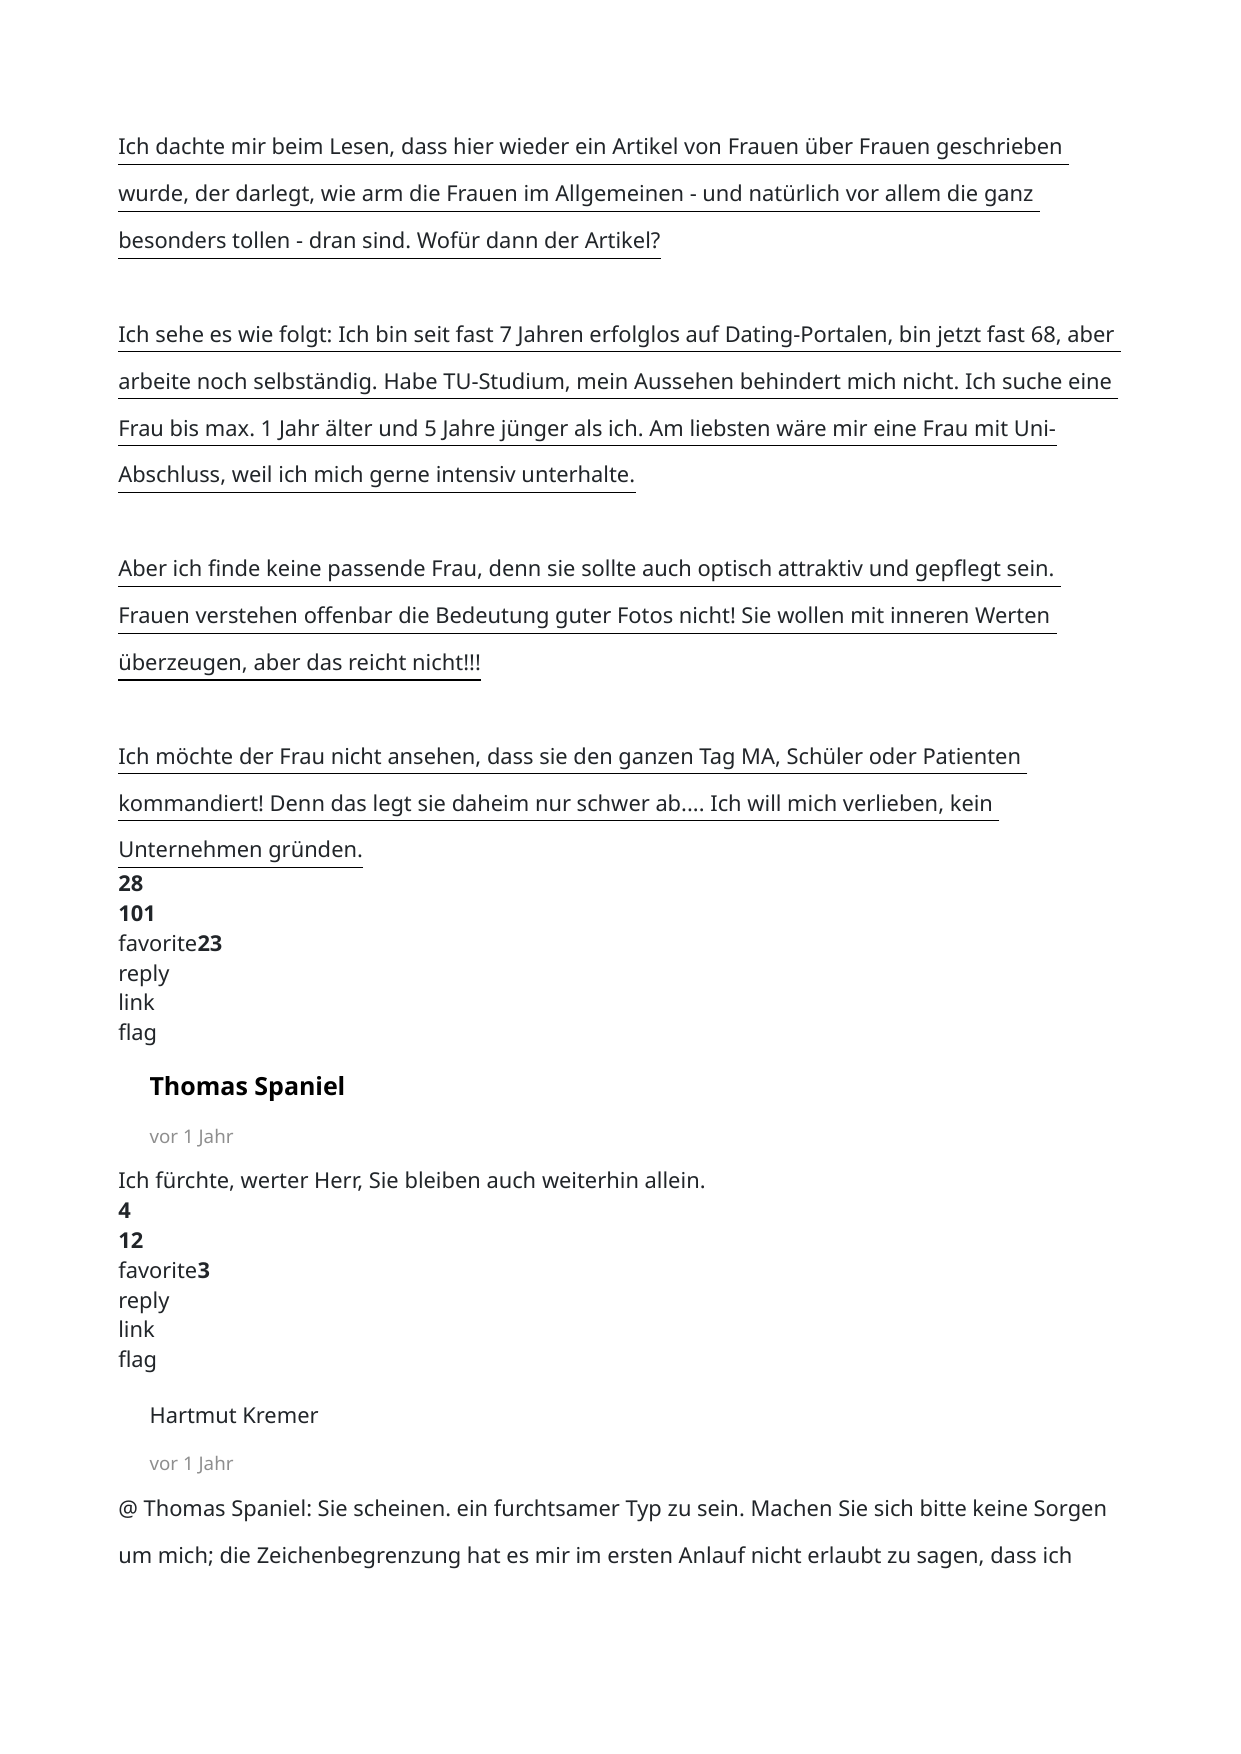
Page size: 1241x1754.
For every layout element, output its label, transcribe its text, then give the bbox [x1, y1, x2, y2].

text Hartmut Kremer [149, 1390, 1114, 1430]
text favorite23 [118, 928, 1122, 957]
text 4 [118, 1195, 1122, 1225]
text vor 1 Jahr [149, 1119, 1122, 1148]
text Ich dachte mir beim Lesen, dass hier wieder ein Artikel von Frauen über Frauen geschrieben wurde, der darlegt, wie arm die Frauen im Allgemeinen - und natürlich vor allem die ganz besonders tollen - dran sind. Wofür dann der Artikel? Ich sehe es wie folgt: Ich bin seit fast 7 Jahren erfolglos auf Dating-Portalen, bin jetzt fast 68, aber arbeite noch selbständig. Habe TU-Studium, mein Aussehen behindert mich nicht. Ich suche eine Frau bis max. 1 Jahr älter und 5 Jahre jünger als ich. Am liebsten wäre mir eine Frau mit Uni-Abschluss, weil ich mich gerne intensiv unterhalte. Aber ich finde keine passende Frau, denn sie sollte auch optisch attraktiv und gepflegt sein. Frauen verstehen offenbar die Bedeutung guter Fotos nicht! Sie wollen mit inneren Werten überzeugen, aber das reicht nicht!!! Ich möchte der Frau nicht ansehen, dass sie den ganzen Tag MA, Schüler oder Patienten kommandiert! Denn das legt sie daheim nur schwer ab.... Ich will mich verlieben, kein Unternehmen gründen. [118, 118, 1122, 868]
text reply [118, 957, 1122, 987]
text Thomas Spaniel [149, 1062, 1114, 1103]
text reply [118, 1285, 1122, 1314]
text link [118, 987, 1122, 1017]
text link [118, 1314, 1122, 1344]
text 28 [118, 868, 1122, 898]
text favorite3 [118, 1255, 1122, 1285]
text vor 1 Jahr [149, 1446, 1122, 1476]
text 12 [118, 1225, 1122, 1255]
text 101 [118, 898, 1122, 928]
text @ Thomas Spaniel: Sie scheinen. ein furchtsamer Typ zu sein. Machen Sie sich bitte keine Sorgen um mich; die Zeichenbegrenzung hat es mir im ersten Anlauf nicht erlaubt zu sagen, dass ich [118, 1476, 1122, 1569]
text Ich fürchte, werter Herr, Sie bleiben auch weiterhin allein. [118, 1148, 1122, 1195]
text flag [118, 1017, 1122, 1047]
text flag [118, 1344, 1122, 1374]
